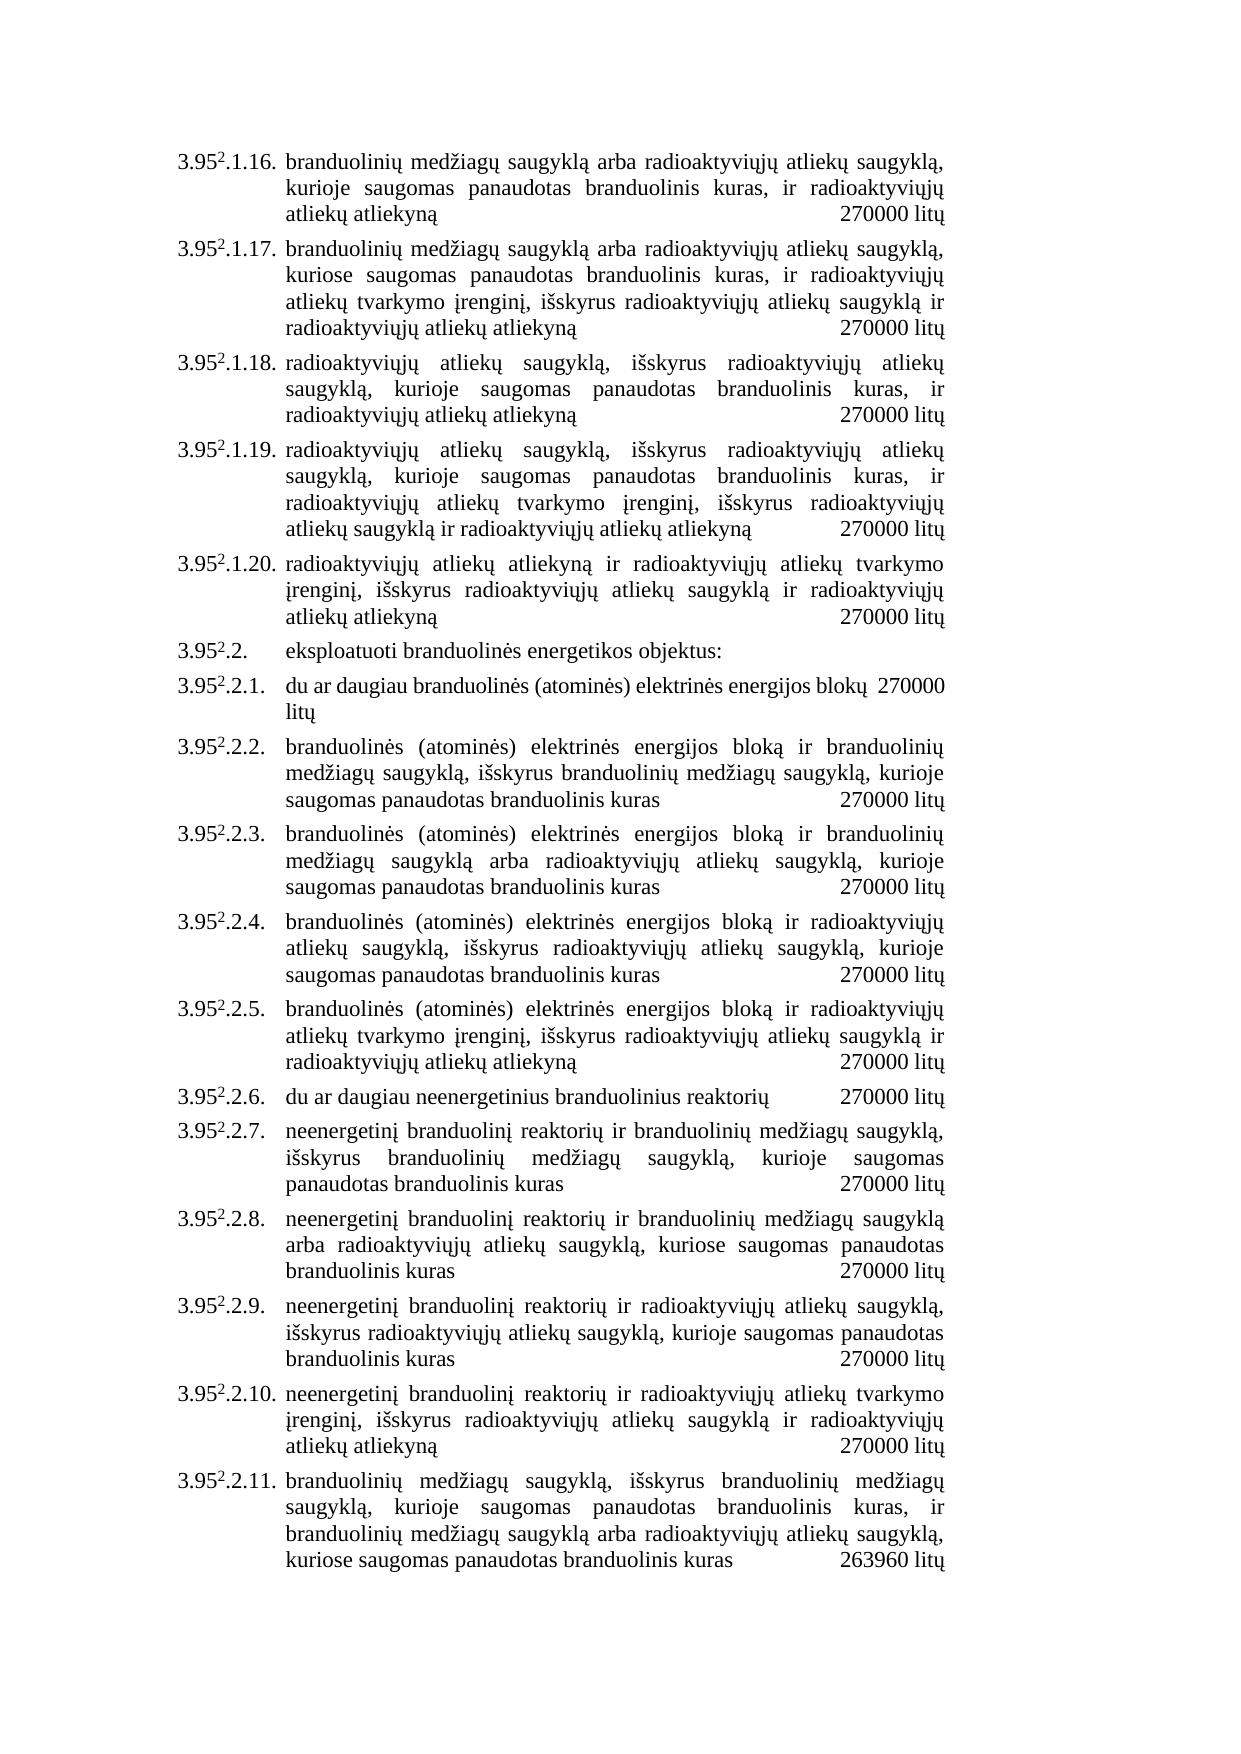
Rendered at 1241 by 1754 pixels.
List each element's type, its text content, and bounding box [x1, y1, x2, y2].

text 3.952.2.10. neenergetinį branduolinį reaktorių ir radioaktyviųjų atliekų tvarkymo įrenginį, išskyrus radioaktyviųjų atliekų saugyklą ir radioaktyviųjų atliekų atliekyną 270000 litų [177, 1379, 945, 1459]
text 3.952.2.9. neenergetinį branduolinį reaktorių ir radioaktyviųjų atliekų saugyklą, išskyrus radioaktyviųjų atliekų saugyklą, kurioje saugomas panaudotas branduolinis kuras 270000 litų [177, 1292, 945, 1371]
text 3.952.2.8. neenergetinį branduolinį reaktorių ir branduolinių medžiagų saugyklą arba radioaktyviųjų atliekų saugyklą, kuriose saugomas panaudotas branduolinis kuras 270000 litų [177, 1205, 945, 1284]
text 3.952.1.18. radioaktyviųjų atliekų saugyklą, išskyrus radioaktyviųjų atliekų saugyklą, kurioje saugomas panaudotas branduolinis kuras, ir radioaktyviųjų atliekų atliekyną 270000 litų [177, 349, 945, 428]
text 3.952.2.3. branduolinės (atominės) elektrinės energijos bloką ir branduolinių medžiagų saugyklą arba radioaktyviųjų atliekų saugyklą, kurioje saugomas panaudotas branduolinis kuras 270000 litų [177, 821, 945, 899]
text 3.952.2.5. branduolinės (atominės) elektrinės energijos bloką ir radioaktyviųjų atliekų tvarkymo įrenginį, išskyrus radioaktyviųjų atliekų saugyklą ir radioaktyviųjų atliekų atliekyną 270000 litų [177, 995, 945, 1074]
text 3.952.2.1. du ar daugiau branduolinės (atominės) elektrinės energijos blokų 270000 litų [177, 672, 945, 725]
text 3.952.1.16. branduolinių medžiagų saugyklą arba radioaktyviųjų atliekų saugyklą, kurioje saugomas panaudotas branduolinis kuras, ir radioaktyviųjų atliekų atliekyną 270000 litų [177, 148, 945, 227]
text 3.952.2.11. branduolinių medžiagų saugyklą, išskyrus branduolinių medžiagų saugyklą, kurioje saugomas panaudotas branduolinis kuras, ir branduolinių medžiagų saugyklą arba radioaktyviųjų atliekų saugyklą, kuriose saugomas panaudotas branduolinis kuras 263960 litų [177, 1467, 945, 1572]
text 3.952.1.20. radioaktyviųjų atliekų atliekyną ir radioaktyviųjų atliekų tvarkymo įrenginį, išskyrus radioaktyviųjų atliekų saugyklą ir radioaktyviųjų atliekų atliekyną 270000 litų [177, 550, 945, 629]
text 3.952.2.7. neenergetinį branduolinį reaktorių ir branduolinių medžiagų saugyklą, išskyrus branduolinių medžiagų saugyklą, kurioje saugomas panaudotas branduolinis kuras 270000 litų [177, 1117, 945, 1196]
text 3.952.2. eksploatuoti branduolinės energetikos objektus: [177, 637, 945, 664]
text 3.952.2.4. branduolinės (atominės) elektrinės energijos bloką ir radioaktyviųjų atliekų saugyklą, išskyrus radioaktyviųjų atliekų saugyklą, kurioje saugomas panaudotas branduolinis kuras 270000 litų [177, 908, 945, 987]
text 3.952.2.2. branduolinės (atominės) elektrinės energijos bloką ir branduolinių medžiagų saugyklą, išskyrus branduolinių medžiagų saugyklą, kurioje saugomas panaudotas branduolinis kuras 270000 litų [177, 733, 945, 812]
text 3.952.1.17. branduolinių medžiagų saugyklą arba radioaktyviųjų atliekų saugyklą, kuriose saugomas panaudotas branduolinis kuras, ir radioaktyviųjų atliekų tvarkymo įrenginį, išskyrus radioaktyviųjų atliekų saugyklą ir radioaktyviųjų atliekų atliekyną 270000 litų [177, 235, 945, 341]
text 3.952.2.6. du ar daugiau neenergetinius branduolinius reaktorių 270000 litų [177, 1083, 945, 1109]
text 3.952.1.19. radioaktyviųjų atliekų saugyklą, išskyrus radioaktyviųjų atliekų saugyklą, kurioje saugomas panaudotas branduolinis kuras, ir radioaktyviųjų atliekų tvarkymo įrenginį, išskyrus radioaktyviųjų atliekų saugyklą ir radioaktyviųjų atliekų atliekyną 270000 litų [177, 436, 945, 542]
